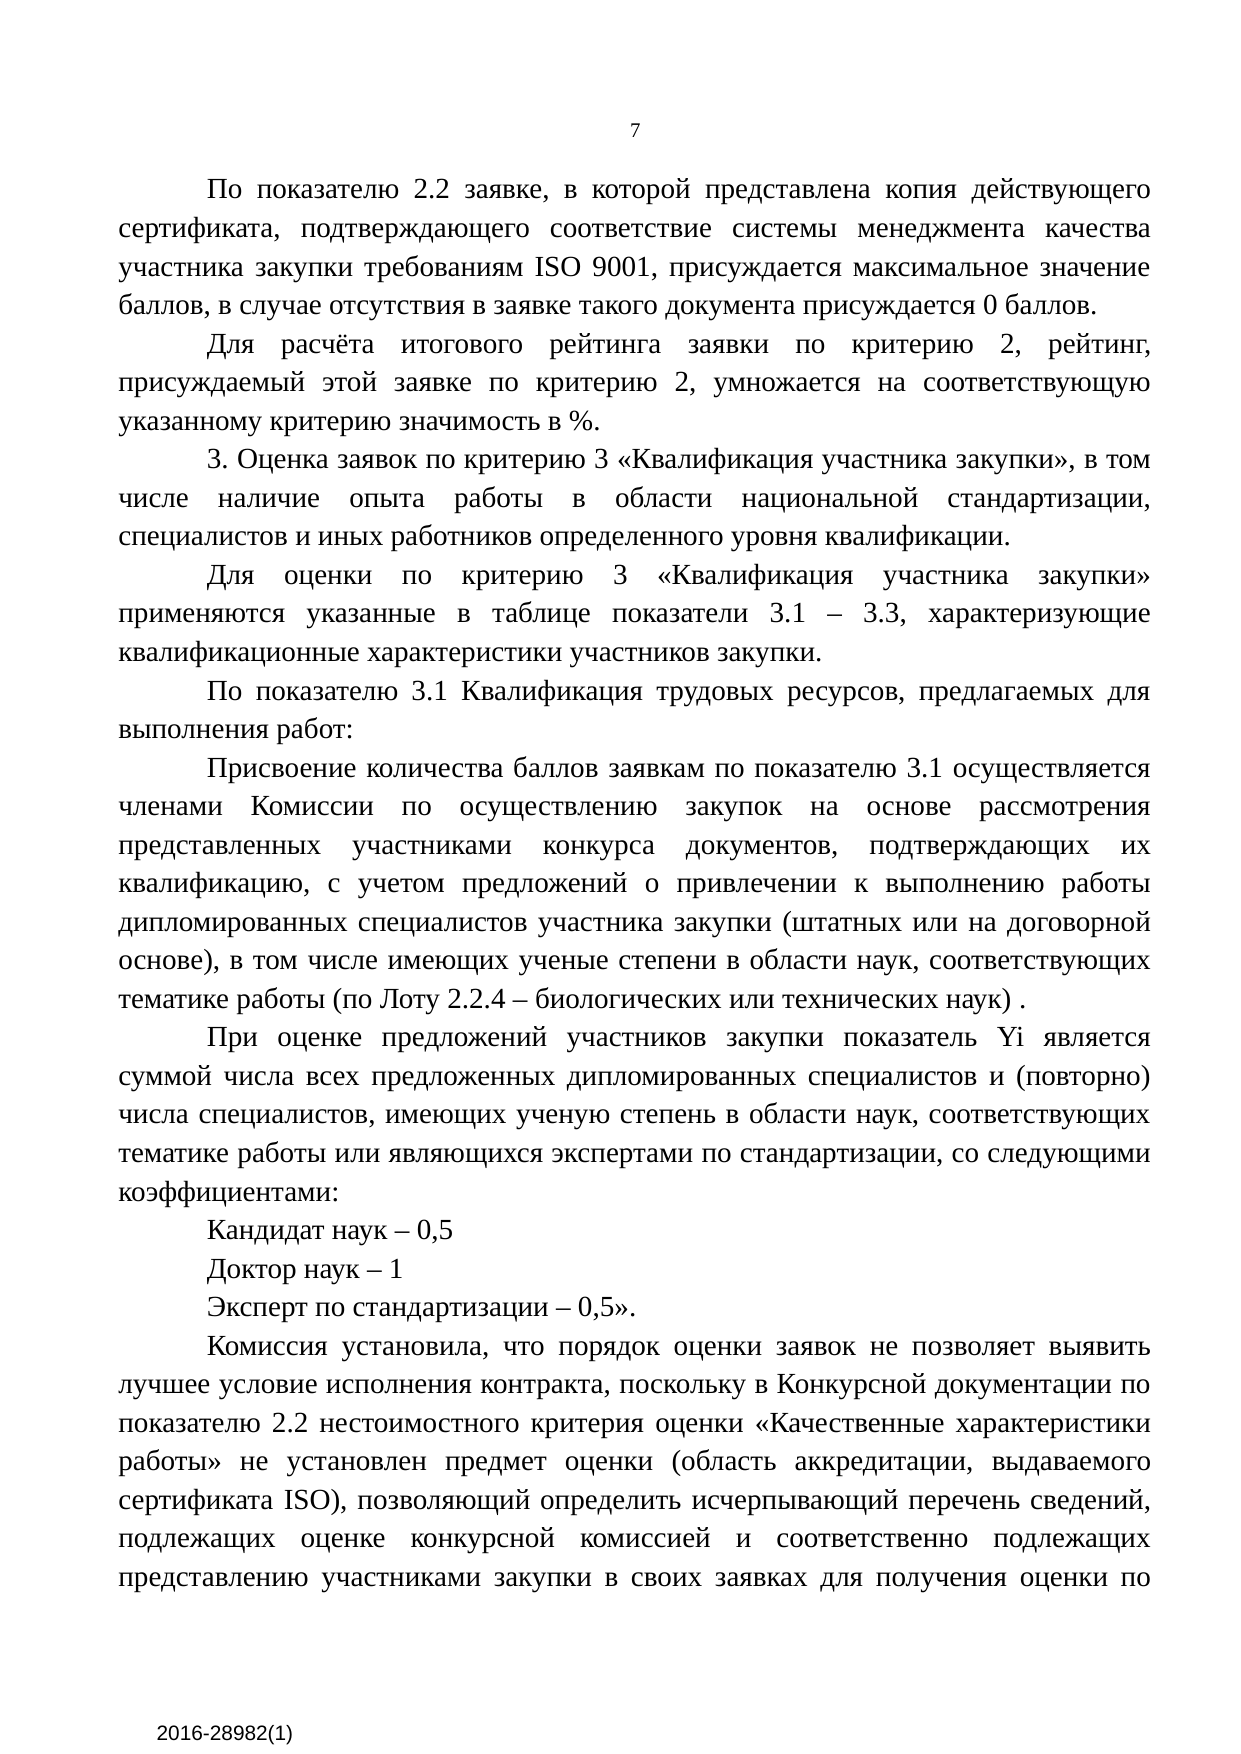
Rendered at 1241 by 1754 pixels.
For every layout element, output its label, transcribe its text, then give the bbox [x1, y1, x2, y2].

text Комиссия установила, что порядок оценки заявок не позволяет выявить лучшее условие исполнения контракта, поскольку в Конкурсной документации по показателю 2.2 нестоимостного критерия оценки «Качественные характеристики работы» не установлен предмет оценки (область аккредитации, выдаваемого сертификата ISO), позволяющий определить исчерпывающий перечень сведений, подлежащих оценке конкурсной комиссией и соответственно подлежащих представлению участниками закупки в своих заявках для получения оценки по [118, 1328, 1152, 1593]
text Доктор наук – 1 [118, 1251, 1152, 1284]
text По показателю 3.1 Квалификация трудовых ресурсов, предлагаемых для выполнения работ: [118, 673, 1152, 745]
text Для оценки по критерию 3 «Квалификация участника закупки» применяются указанные в таблице показатели 3.1 – 3.3, характеризующие квалификационные характеристики участников закупки. [118, 557, 1152, 668]
text По показателю 2.2 заявке, в которой представлена копия действующего сертификата, подтверждающего соответствие системы менеджмента качества участника закупки требованиям ISO 9001, присуждается максимальное значение баллов, в случае отсутствия в заявке такого документа присуждается 0 баллов. [118, 172, 1152, 321]
text Эксперт по стандартизации – 0,5». [118, 1289, 1152, 1323]
text 3. Оценка заявок по критерию 3 «Квалификация участника закупки», в том числе наличие опыта работы в области национальной стандартизации, специалистов и иных работников определенного уровня квалификации. [118, 441, 1152, 552]
text Кандидат наук – 0,5 [118, 1212, 1152, 1246]
text При оценке предложений участников закупки показатель Yi является суммой числа всех предложенных дипломированных специалистов и (повторно) числа специалистов, имеющих ученую степень в области наук, соответствующих тематике работы или являющихся экспертами по стандартизации, со следующими коэффициентами: [118, 1019, 1152, 1207]
text Присвоение количества баллов заявкам по показателю 3.1 осуществляется членами Комиссии по осуществлению закупок на основе рассмотрения представленных участниками конкурса документов, подтверждающих их квалификацию, с учетом предложений о привлечении к выполнению работы дипломированных специалистов участника закупки (штатных или на договорной основе), в том числе имеющих ученые степени в области наук, соответствующих тематике работы (по Лоту 2.2.4 – биологических или технических наук) . [118, 750, 1152, 1014]
text Для расчёта итогового рейтинга заявки по критерию 2, рейтинг, присуждаемый этой заявке по критерию 2, умножается на соответствующую указанному критерию значимость в %. [118, 326, 1152, 436]
